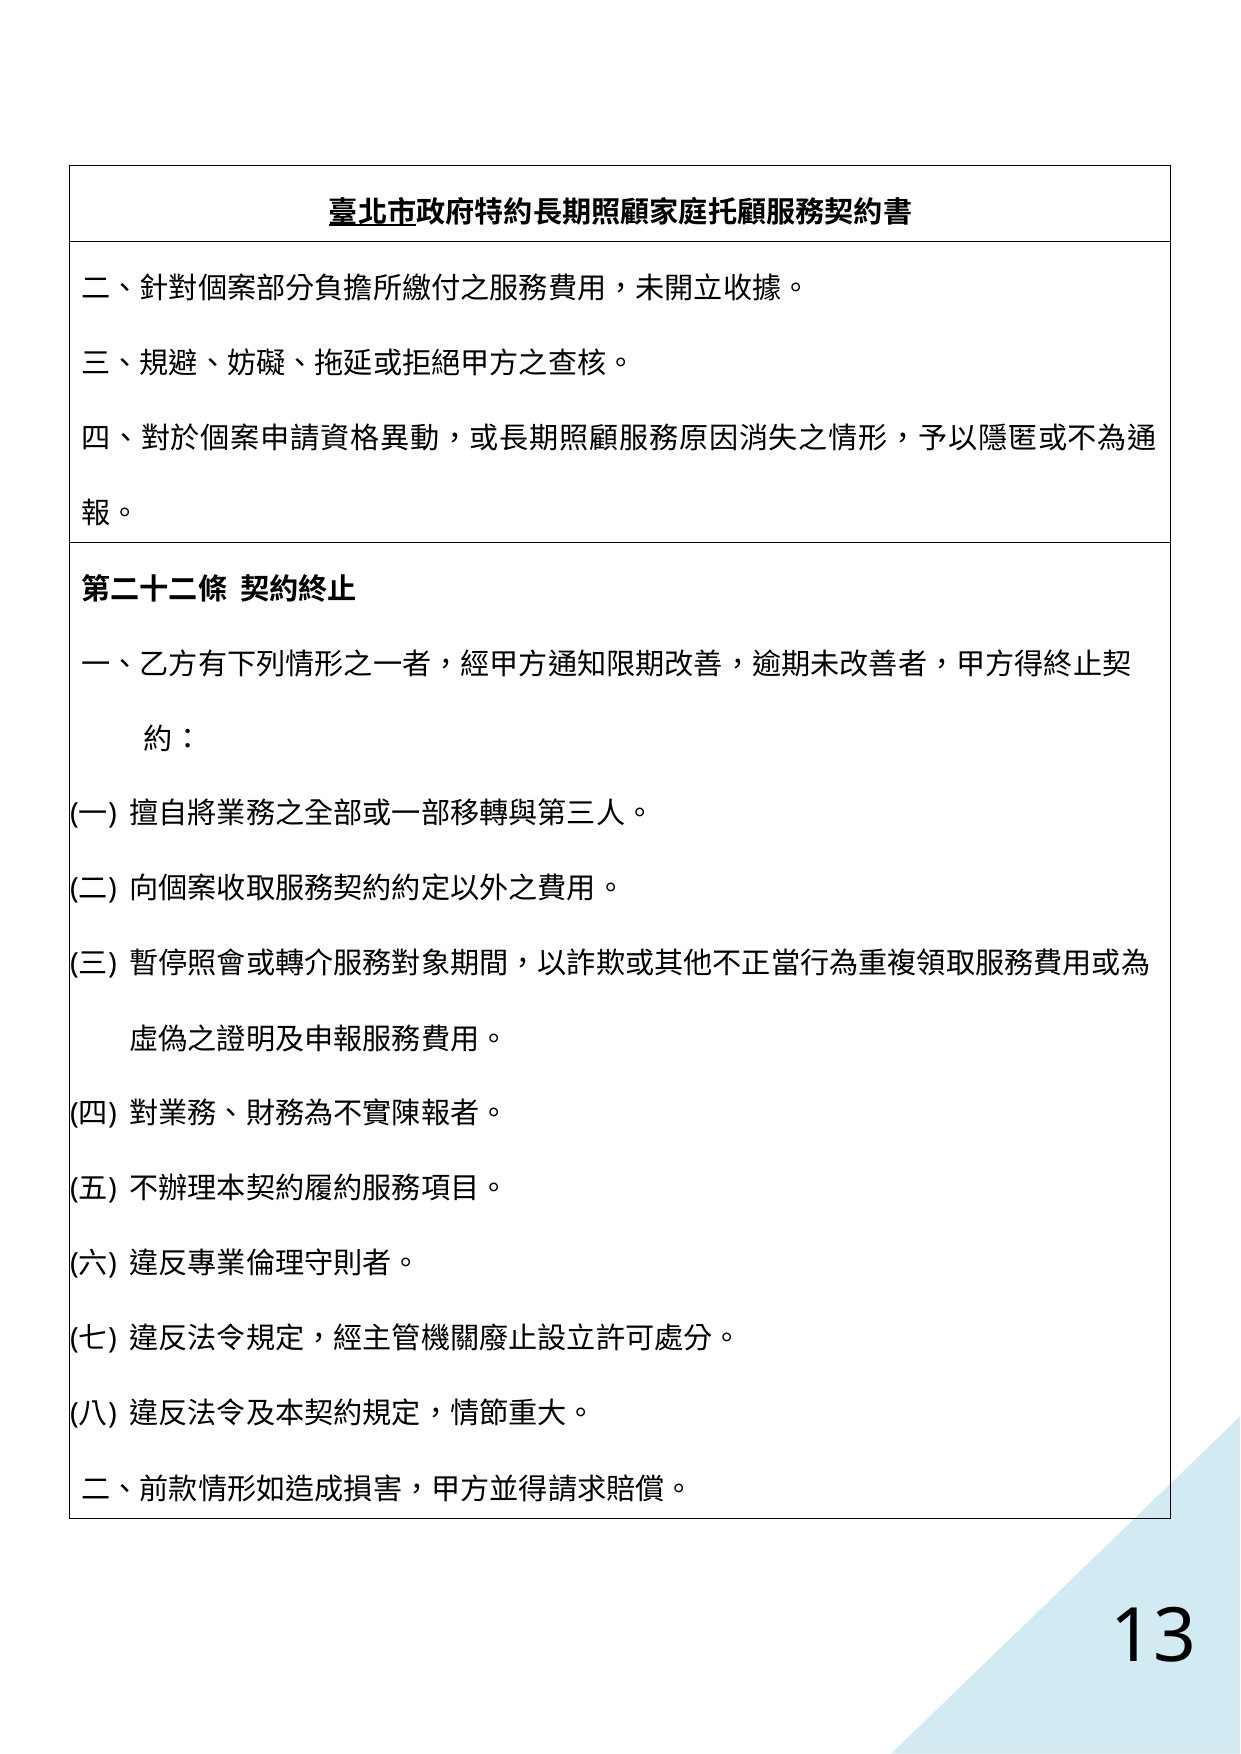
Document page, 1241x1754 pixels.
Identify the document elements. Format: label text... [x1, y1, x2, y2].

table_cell 第二十二條 契約終止 一、乙方有下列情形之一者，經甲方通知限期改善，逾期未改善者，甲方得終止契約： 擅自將業務之全部或一部移轉與第三人。 向個案收取服務契約約定以外之費用。 暫停照會或轉介服務對象期間，以詐欺或其他不正當行為重複領取服務費用或為虛偽之證明及申報服務費用。 對業務、財務為不實陳報者。 不辦理本契約履約服務項目。 違反專業倫理守則者。 違反法令規定，經主管機關廢止設立許可處分。 違反法令及本契約規定，情節重大。 二、前款情形如造成損害，甲方並得請求賠償。 三、乙方應於契約終止之日起三十日內，對其服務個案予以適當轉介或安置，並將全部個案之相關紀錄移交甲方；乙方無法轉介或安置者，由甲方協助轉介或安置，乙方應予配合；不予配合者，由甲方強制實施之，乙方不得提出任何異議或要求賠償或補償。 四、乙方有第一款各目情事，經甲方終止契約者，一年內不得申請簽約提供長照服務。 五、乙方因遷移或歇業情事者，甲方應即終止契約。 六、本契約自終止之日起，甲乙雙方之權利義務即行消滅，惟仍須互負相關之保密義務。 [70, 543, 1170, 1518]
table_header 臺北市政府特約長期照顧家庭托顧服務契約書 [70, 166, 1170, 241]
table_cell 二、針對個案部分負擔所繳付之服務費用，未開立收據。 三、規避、妨礙、拖延或拒絕甲方之查核。 四、對於個案申請資格異動，或長期照顧服務原因消失之情形，予以隱匿或不為通報。 [70, 242, 1170, 542]
